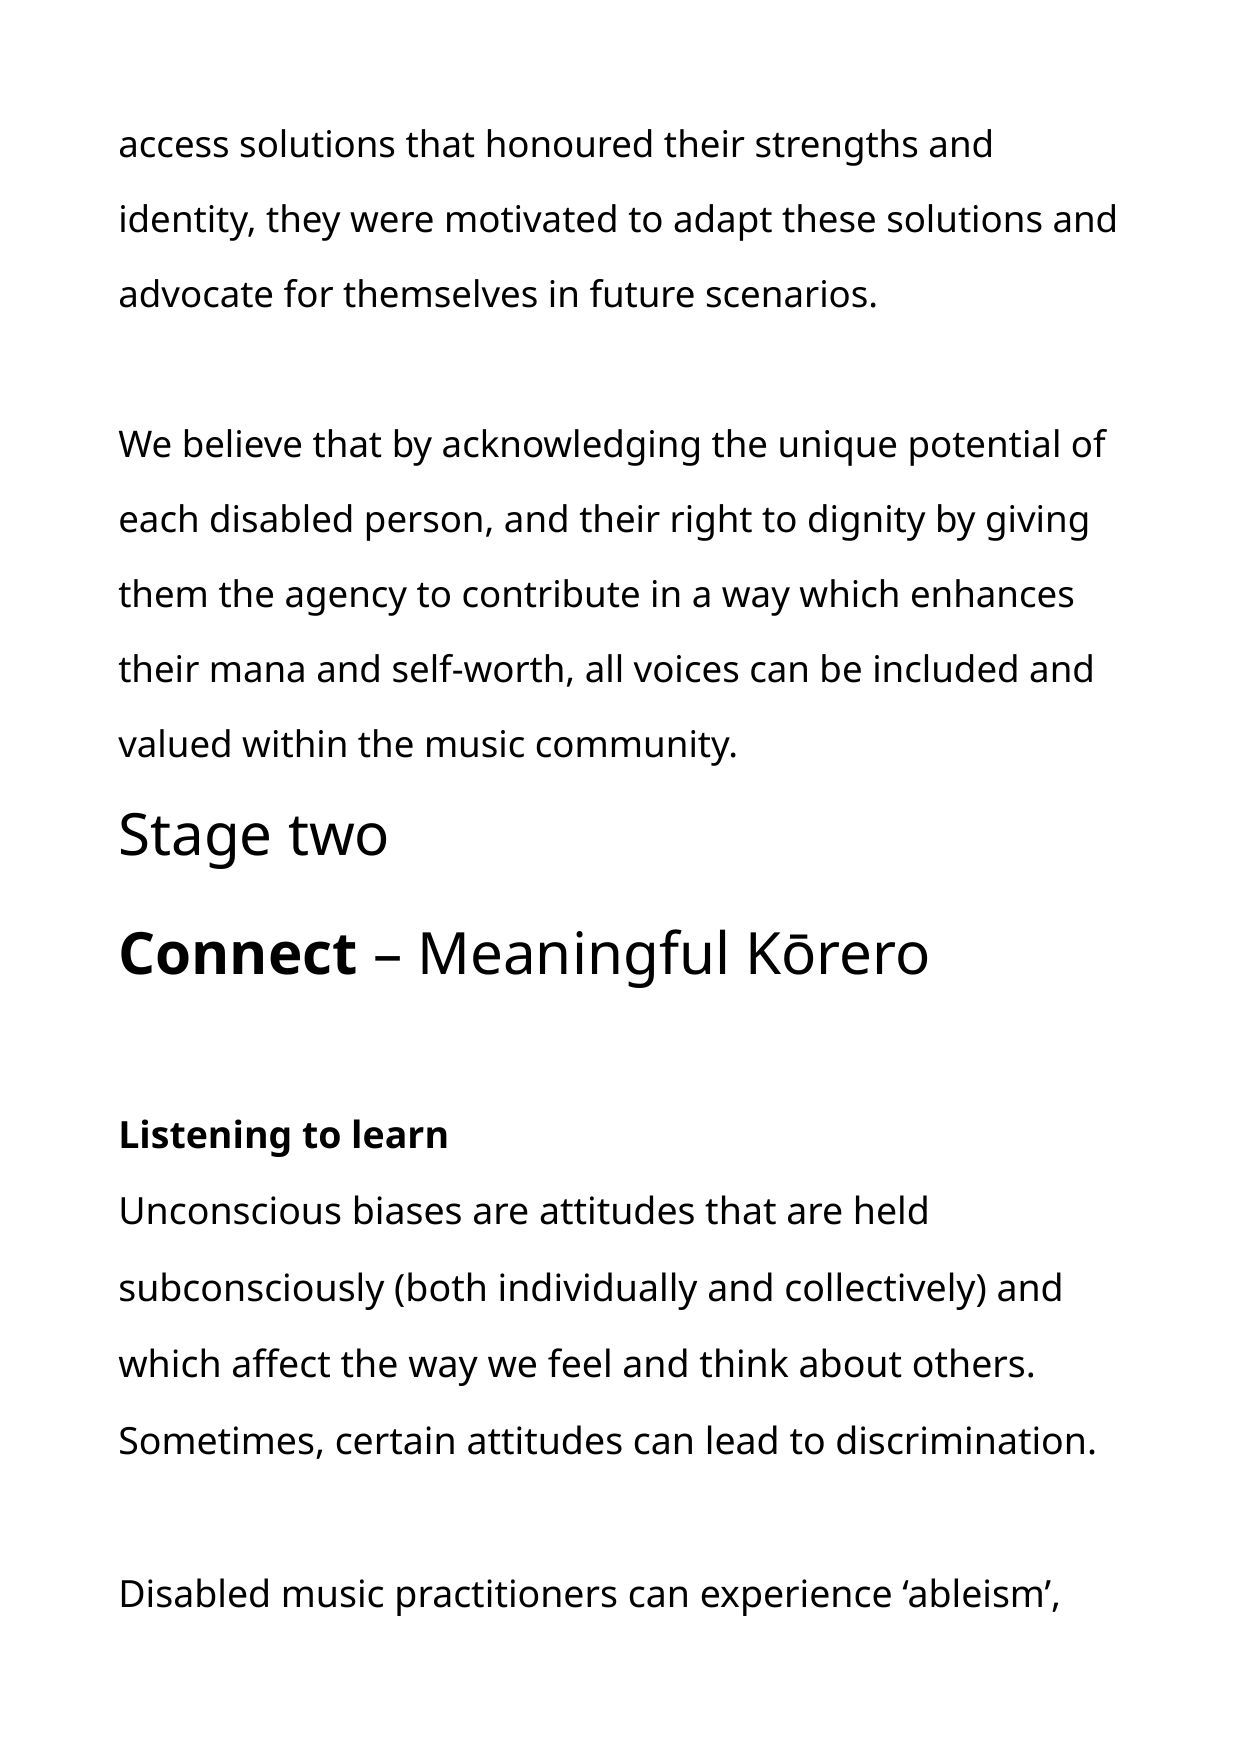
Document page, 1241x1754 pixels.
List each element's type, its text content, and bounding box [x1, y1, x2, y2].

text Stage two [118, 793, 1122, 873]
text Connect – Meaningful Kōrero [118, 912, 1122, 992]
text We believe that by acknowledging the unique potential of each disabled person, and their right to dignity by giving them the agency to contribute in a way which enhances their mana and self-worth, all voices can be included and valued within the music community. [118, 418, 1122, 768]
text access solutions that honoured their strengths and identity, they were motivated to adapt these solutions and advocate for themselves in future scenarios. [118, 118, 1122, 318]
text Disabled music practitioners can experience ‘ableism’, [118, 1567, 1122, 1618]
text Listening to learn [118, 1108, 1122, 1159]
text Unconscious biases are attitudes that are held subconsciously (both individually and collectively) and which affect the way we feel and think about others. Sometimes, certain attitudes can lead to discrimination. [118, 1184, 1122, 1465]
